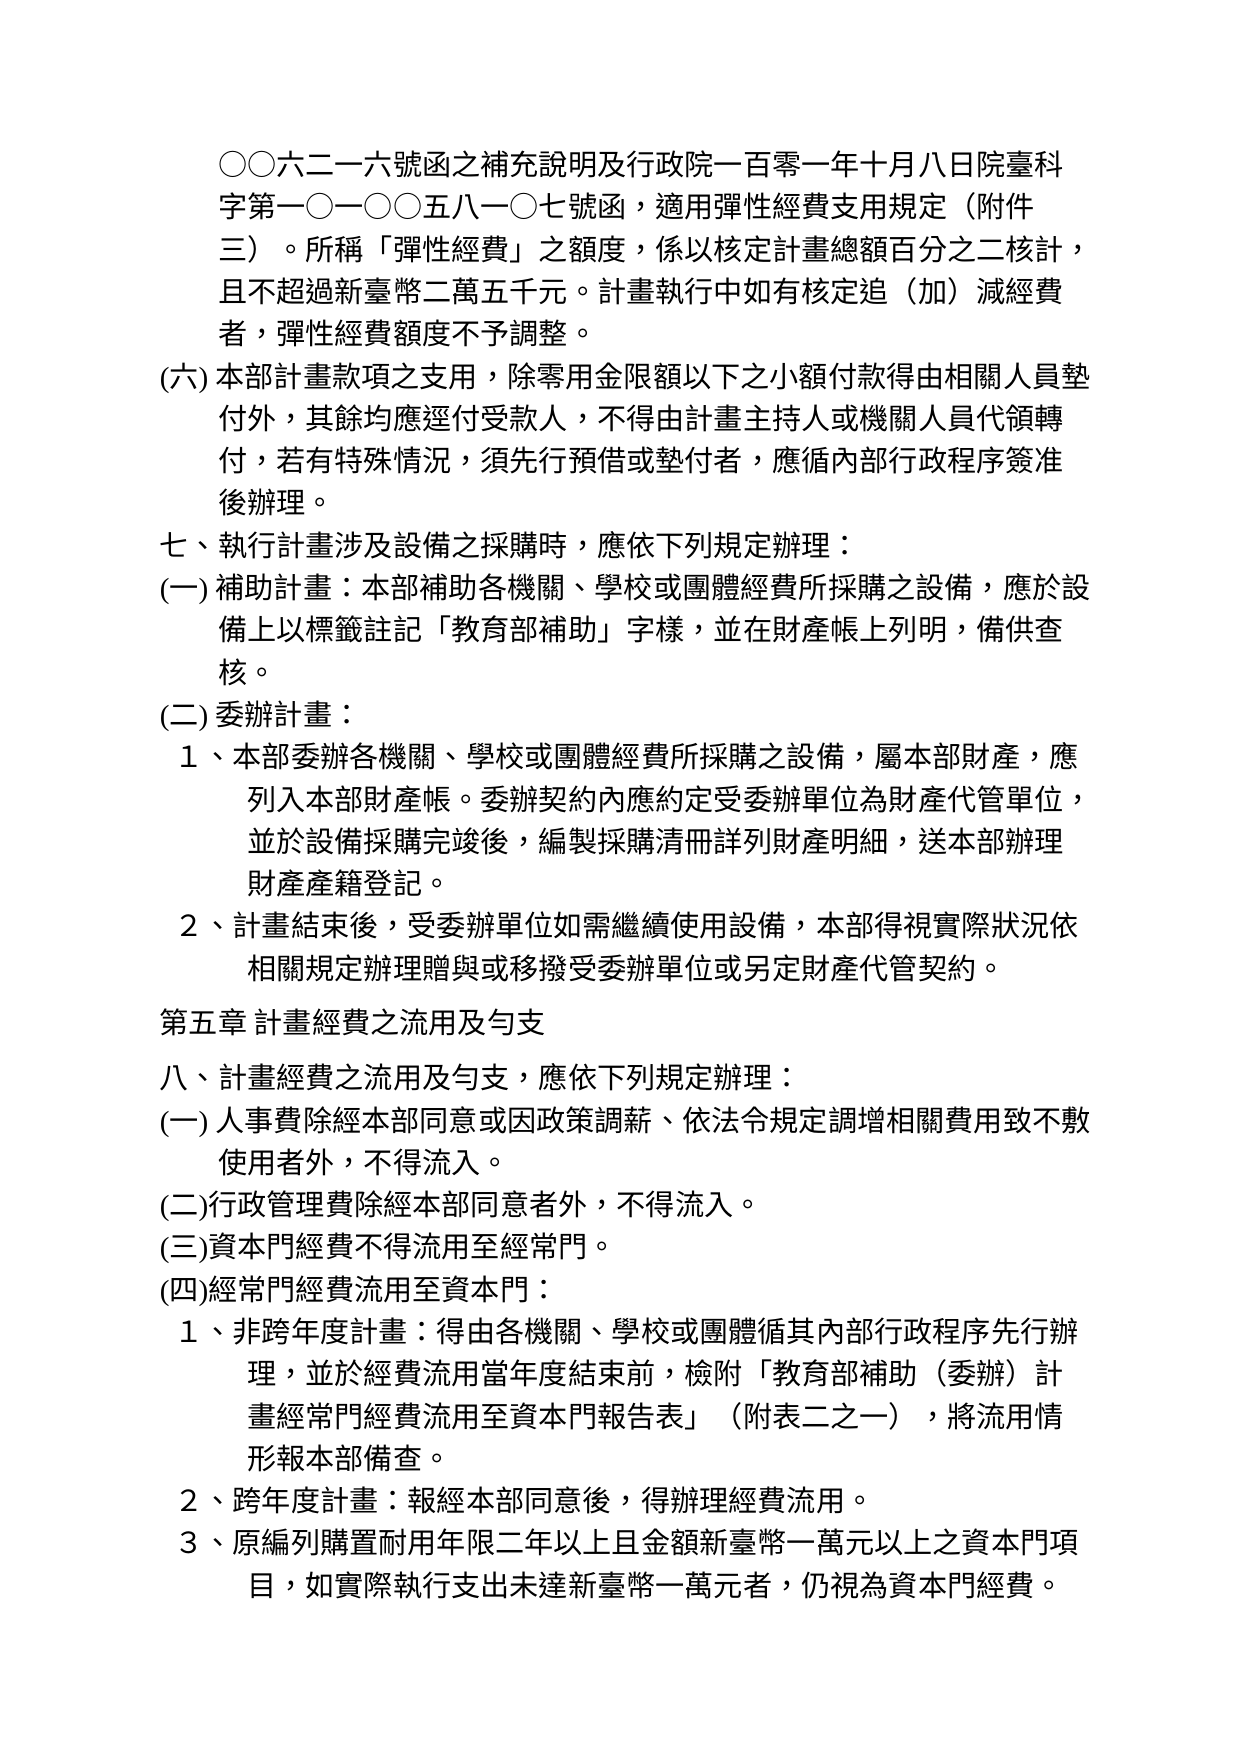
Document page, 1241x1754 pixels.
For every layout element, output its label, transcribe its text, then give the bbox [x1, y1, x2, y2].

text 七、執行計畫涉及設備之採購時，應依下列規定辦理： [159, 522, 1092, 565]
text (二)行政管理費除經本部同意者外，不得流入。 [159, 1182, 1092, 1224]
text ２、跨年度計畫：報經本部同意後，得辦理經費流用。 [159, 1478, 1092, 1520]
text (二) 委辦計畫： [159, 692, 1092, 734]
text 八、計畫經費之流用及勻支，應依下列規定辦理： [159, 1055, 1092, 1097]
text ２、計畫結束後，受委辦單位如需繼續使用設備，本部得視實際狀況依相關規定辦理贈與或移撥受委辦單位或另定財產代管契約。 [159, 903, 1092, 988]
text ○○六二一六號函之補充說明及行政院一百零一年十月八日院臺科字第一○一○○五八一○七號函，適用彈性經費支用規定（附件三）。所稱「彈性經費」之額度，係以核定計畫總額百分之二核計，且不超過新臺幣二萬五千元。計畫執行中如有核定追（加）減經費者，彈性經費額度不予調整。 [159, 142, 1092, 353]
text １、本部委辦各機關、學校或團體經費所採購之設備，屬本部財產，應列入本部財產帳。委辦契約內應約定受委辦單位為財產代管單位，並於設備採購完竣後，編製採購清冊詳列財產明細，送本部辦理財產產籍登記。 [159, 734, 1092, 903]
text 第五章 計畫經費之流用及勻支 [159, 1000, 1092, 1042]
text １、非跨年度計畫：得由各機關、學校或團體循其內部行政程序先行辦理，並於經費流用當年度結束前，檢附「教育部補助（委辦）計畫經常門經費流用至資本門報告表」（附表二之一），將流用情形報本部備查。 [159, 1309, 1092, 1478]
text (一) 人事費除經本部同意或因政策調薪、依法令規定調增相關費用致不敷使用者外，不得流入。 [159, 1097, 1092, 1182]
text (四)經常門經費流用至資本門： [159, 1266, 1092, 1309]
text (六) 本部計畫款項之支用，除零用金限額以下之小額付款得由相關人員墊付外，其餘均應逕付受款人，不得由計畫主持人或機關人員代領轉付，若有特殊情況，須先行預借或墊付者，應循內部行政程序簽准後辦理。 [159, 353, 1092, 522]
text (三)資本門經費不得流用至經常門。 [159, 1224, 1092, 1266]
text ３、原編列購置耐用年限二年以上且金額新臺幣一萬元以上之資本門項目，如實際執行支出未達新臺幣一萬元者，仍視為資本門經費。 [159, 1520, 1092, 1605]
text (一) 補助計畫：本部補助各機關、學校或團體經費所採購之設備，應於設備上以標籤註記「教育部補助」字樣，並在財產帳上列明，備供查核。 [159, 565, 1092, 692]
